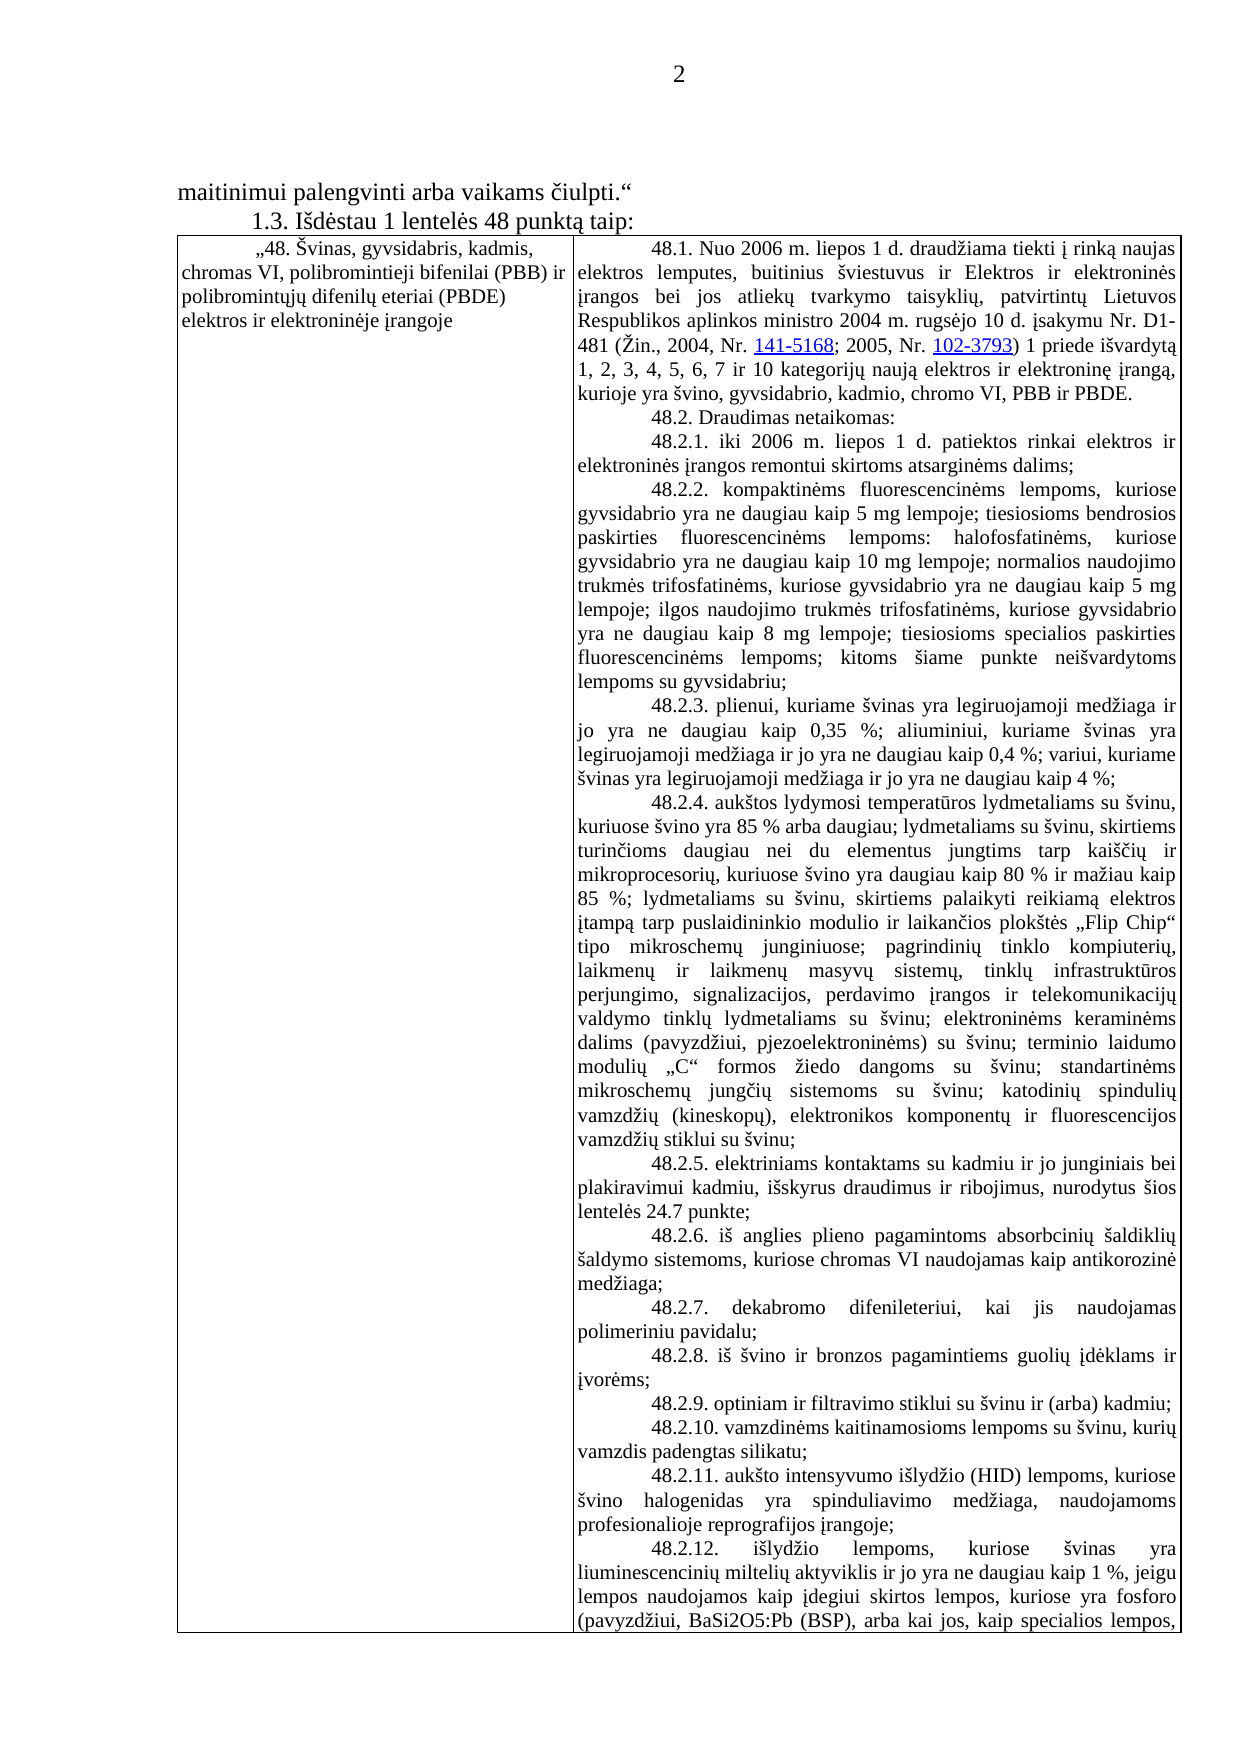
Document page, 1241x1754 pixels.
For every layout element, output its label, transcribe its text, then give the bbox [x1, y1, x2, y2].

text 1.3. Išdėstau 1 lentelės 48 punktą taip: [177, 206, 1181, 235]
text maitinimui palengvinti arba vaikams čiulpti.“ [177, 177, 1181, 206]
table_header „48. Švinas, gyvsidabris, kadmis, chromas VI, polibromintieji bifenilai (PBB) ir polibromintųjų difenilų eteriai (PBDE) elektros ir elektroninėje įrangoje [178, 236, 573, 1632]
